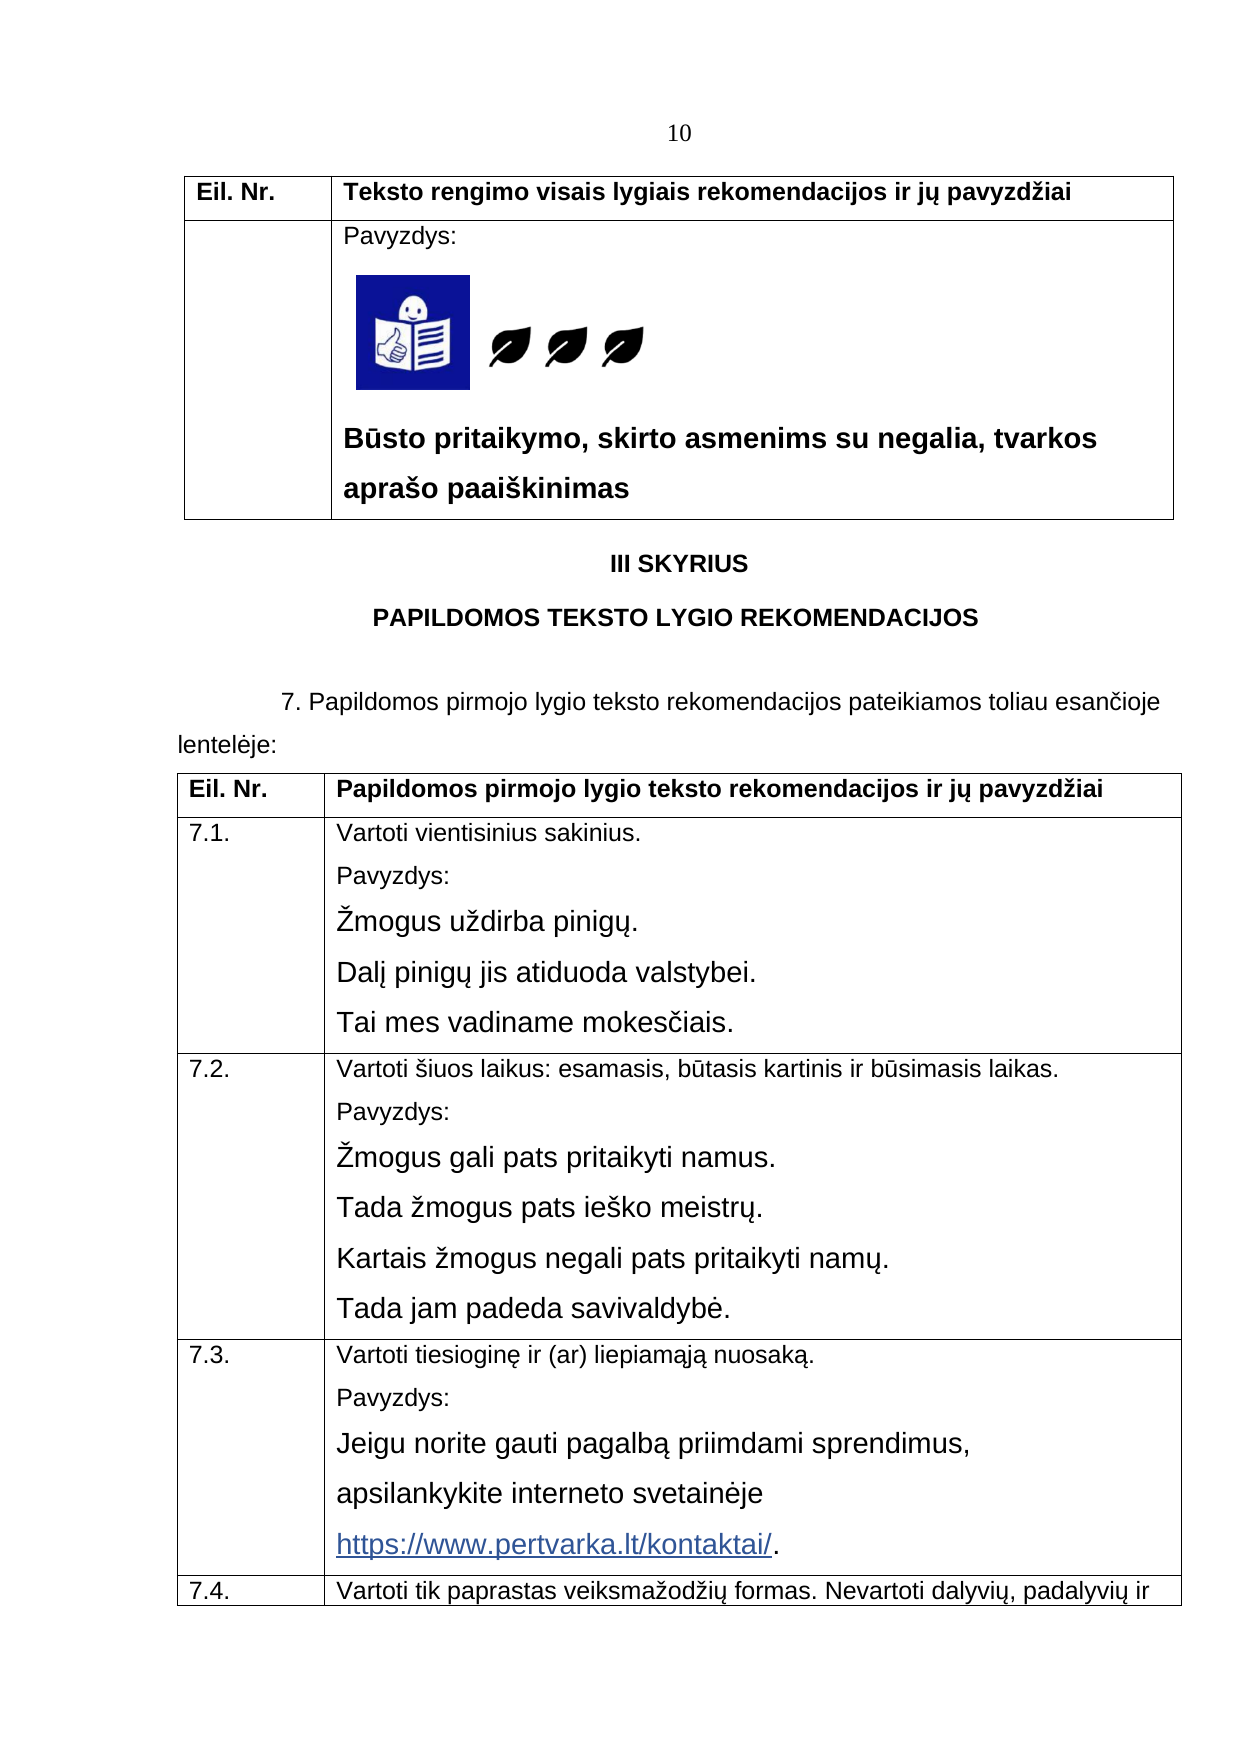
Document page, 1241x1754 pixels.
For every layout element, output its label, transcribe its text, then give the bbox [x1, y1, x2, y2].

text III SKYRIUS [177, 548, 1181, 577]
table_cell Pavyzdys: Būsto pritaikymo, skirto asmenims su negalia, tvarkos aprašo paaiškinimas [332, 221, 1173, 519]
table_header Eil. Nr. [185, 177, 331, 220]
text 7. Papildomos pirmojo lygio teksto rekomendacijos pateikiamos toliau esančioje lentelėje: [177, 687, 1181, 759]
table_cell [185, 221, 331, 519]
table_header Papildomos pirmojo lygio teksto rekomendacijos ir jų pavyzdžiai [325, 774, 1181, 817]
table_header Teksto rengimo visais lygiais rekomendacijos ir jų pavyzdžiai [332, 177, 1173, 220]
table_cell Vartoti tik paprastas veiksmažodžių formas. Nevartoti dalyvių, padalyvių ir [325, 1576, 1181, 1604]
table_cell 7.3. [178, 1340, 324, 1575]
table_cell 7.4. [178, 1576, 324, 1604]
text PAPILDOMOS TEKSTO LYGIO REKOMENDACIJOS [177, 603, 1181, 632]
table_cell Vartoti šiuos laikus: esamasis, būtasis kartinis ir būsimasis laikas. Pavyzdys: Žmogus gali pats pritaikyti namus. Tada žmogus pats ieško meistrų. Kartais žmogus negali pats pritaikyti namų. Tada jam padeda savivaldybė. [325, 1054, 1181, 1339]
table_cell Vartoti tiesioginę ir (ar) liepiamąją nuosaką. Pavyzdys: Jeigu norite gauti pagalbą priimdami sprendimus, apsilankykite interneto svetainėje https://www.pertvarka.lt/kontaktai/. [325, 1340, 1181, 1575]
table_cell Vartoti vientisinius sakinius. Pavyzdys: Žmogus uždirba pinigų. Dalį pinigų jis atiduoda valstybei. Tai mes vadiname mokesčiais. [325, 818, 1181, 1053]
table_cell 7.1. [178, 818, 324, 1053]
table_header Eil. Nr. [178, 774, 324, 817]
table_cell 7.2. [178, 1054, 324, 1339]
